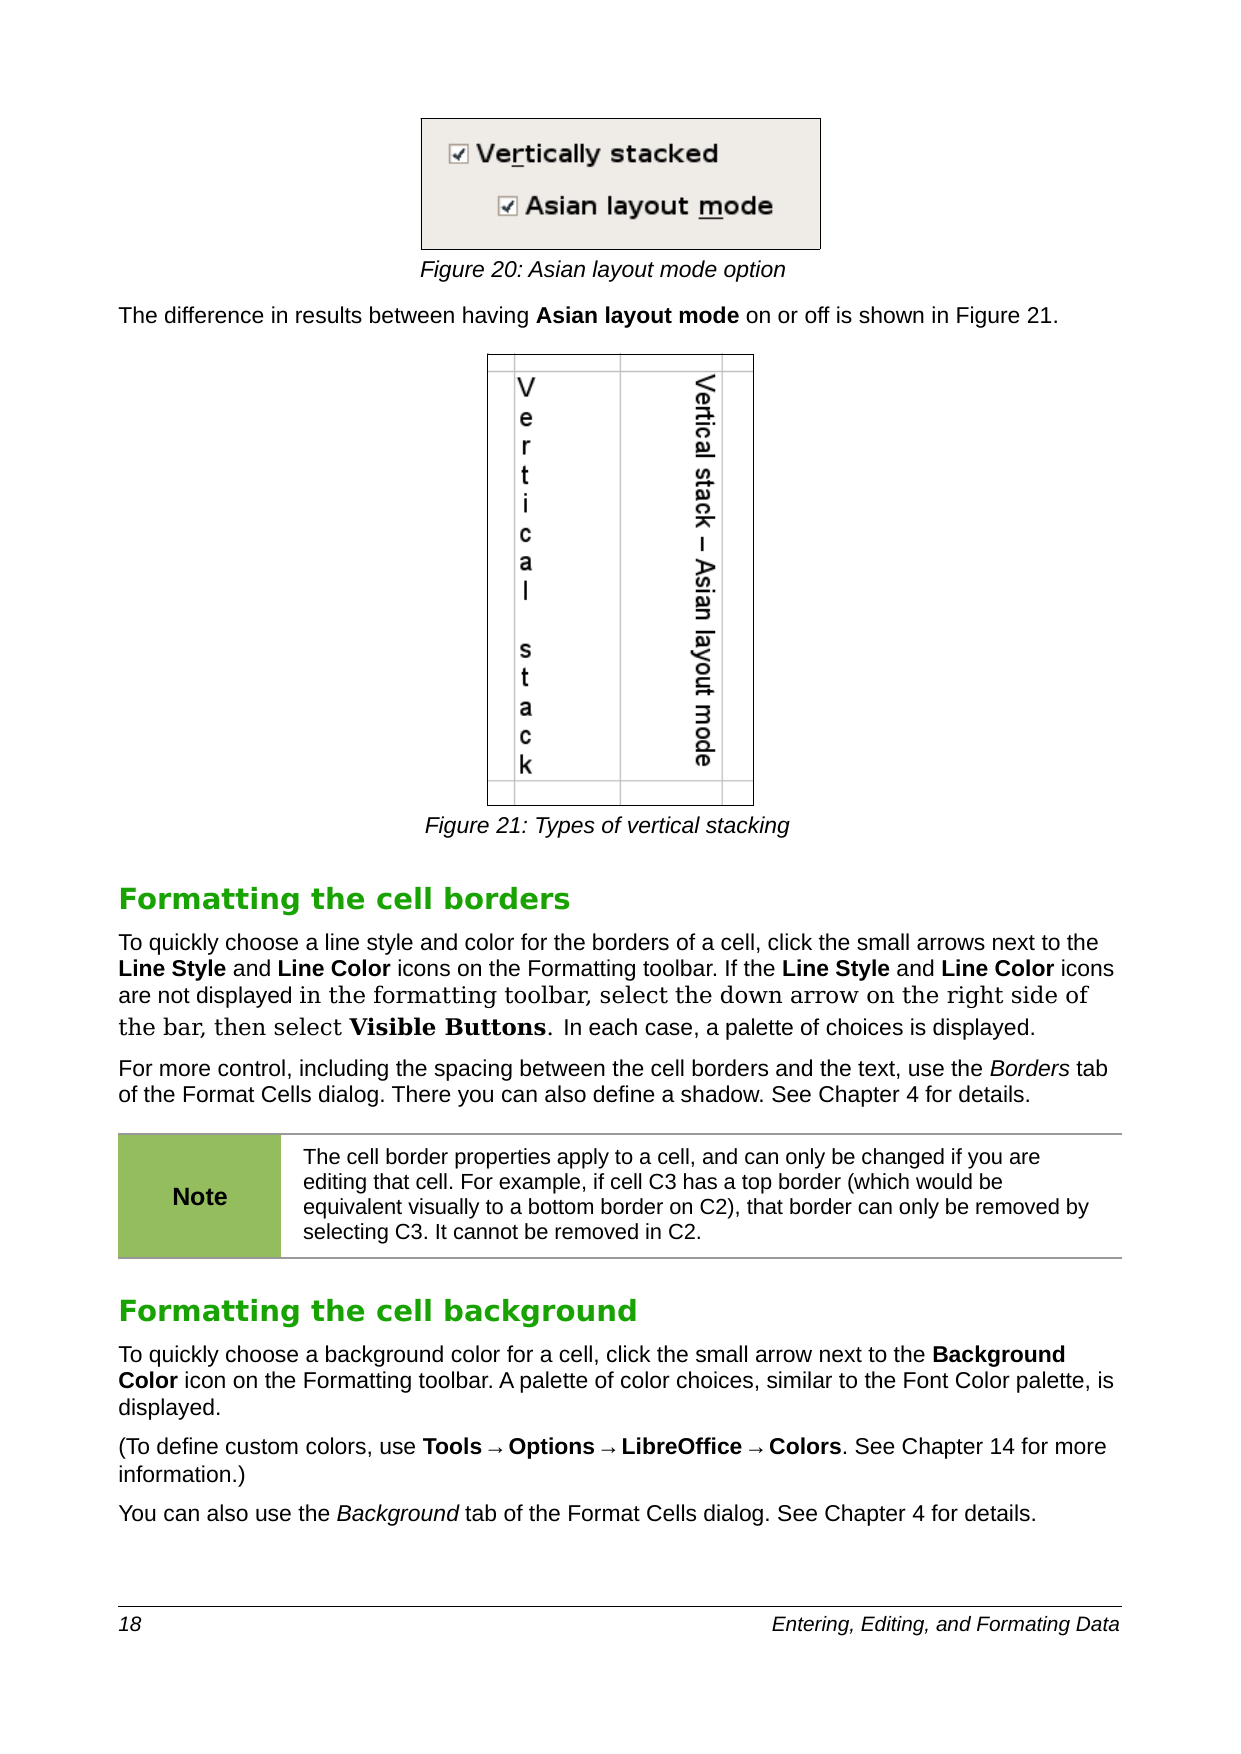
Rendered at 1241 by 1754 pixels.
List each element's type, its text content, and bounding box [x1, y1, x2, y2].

table_header Note [118, 1135, 281, 1257]
text The difference in results between having Asian layout mode on or off is shown in Figure 21. [118, 302, 1122, 329]
subtitle Formatting the cell borders [118, 883, 1122, 917]
text To quickly choose a line style and color for the borders of a cell, click the small arrows next to the Line Style and Line Color icons on the Formatting toolbar. If the Line Style and Line Color icons are not displayed in the formatting toolbar, select the down arrow on the right side of the bar, then select Visible Buttons. In each case, a palette of choices is displayed. [118, 929, 1122, 1042]
table_header The cell border properties apply to a cell, and can only be changed if you are editing that cell. For example, if cell C3 has a top border (which would be equivalent visually to a bottom border on C2), that border can only be removed by selecting C3. It cannot be removed in C2. [281, 1135, 1122, 1257]
text Figure 20: Asian layout mode option [420, 256, 820, 282]
picture [422, 119, 820, 249]
text You can also use the Background tab of the Format Cells dialog. See Chapter 4 for details. [118, 1500, 1122, 1526]
text To quickly choose a background color for a cell, click the small arrow next to the Background Color icon on the Formatting toolbar. A palette of color choices, similar to the Font Color palette, is displayed. [118, 1341, 1122, 1420]
text (To define custom colors, use Tools → Options → LibreOffice → Colors. See Chapter 14 for more information.) [118, 1433, 1122, 1487]
picture [488, 355, 753, 805]
text Figure 21: Types of vertical stacking [424, 812, 816, 838]
subtitle Formatting the cell background [118, 1295, 1122, 1329]
text For more control, including the spacing between the cell borders and the text, use the Borders tab of the Format Cells dialog. There you can also define a shadow. See Chapter 4 for details. [118, 1055, 1122, 1108]
